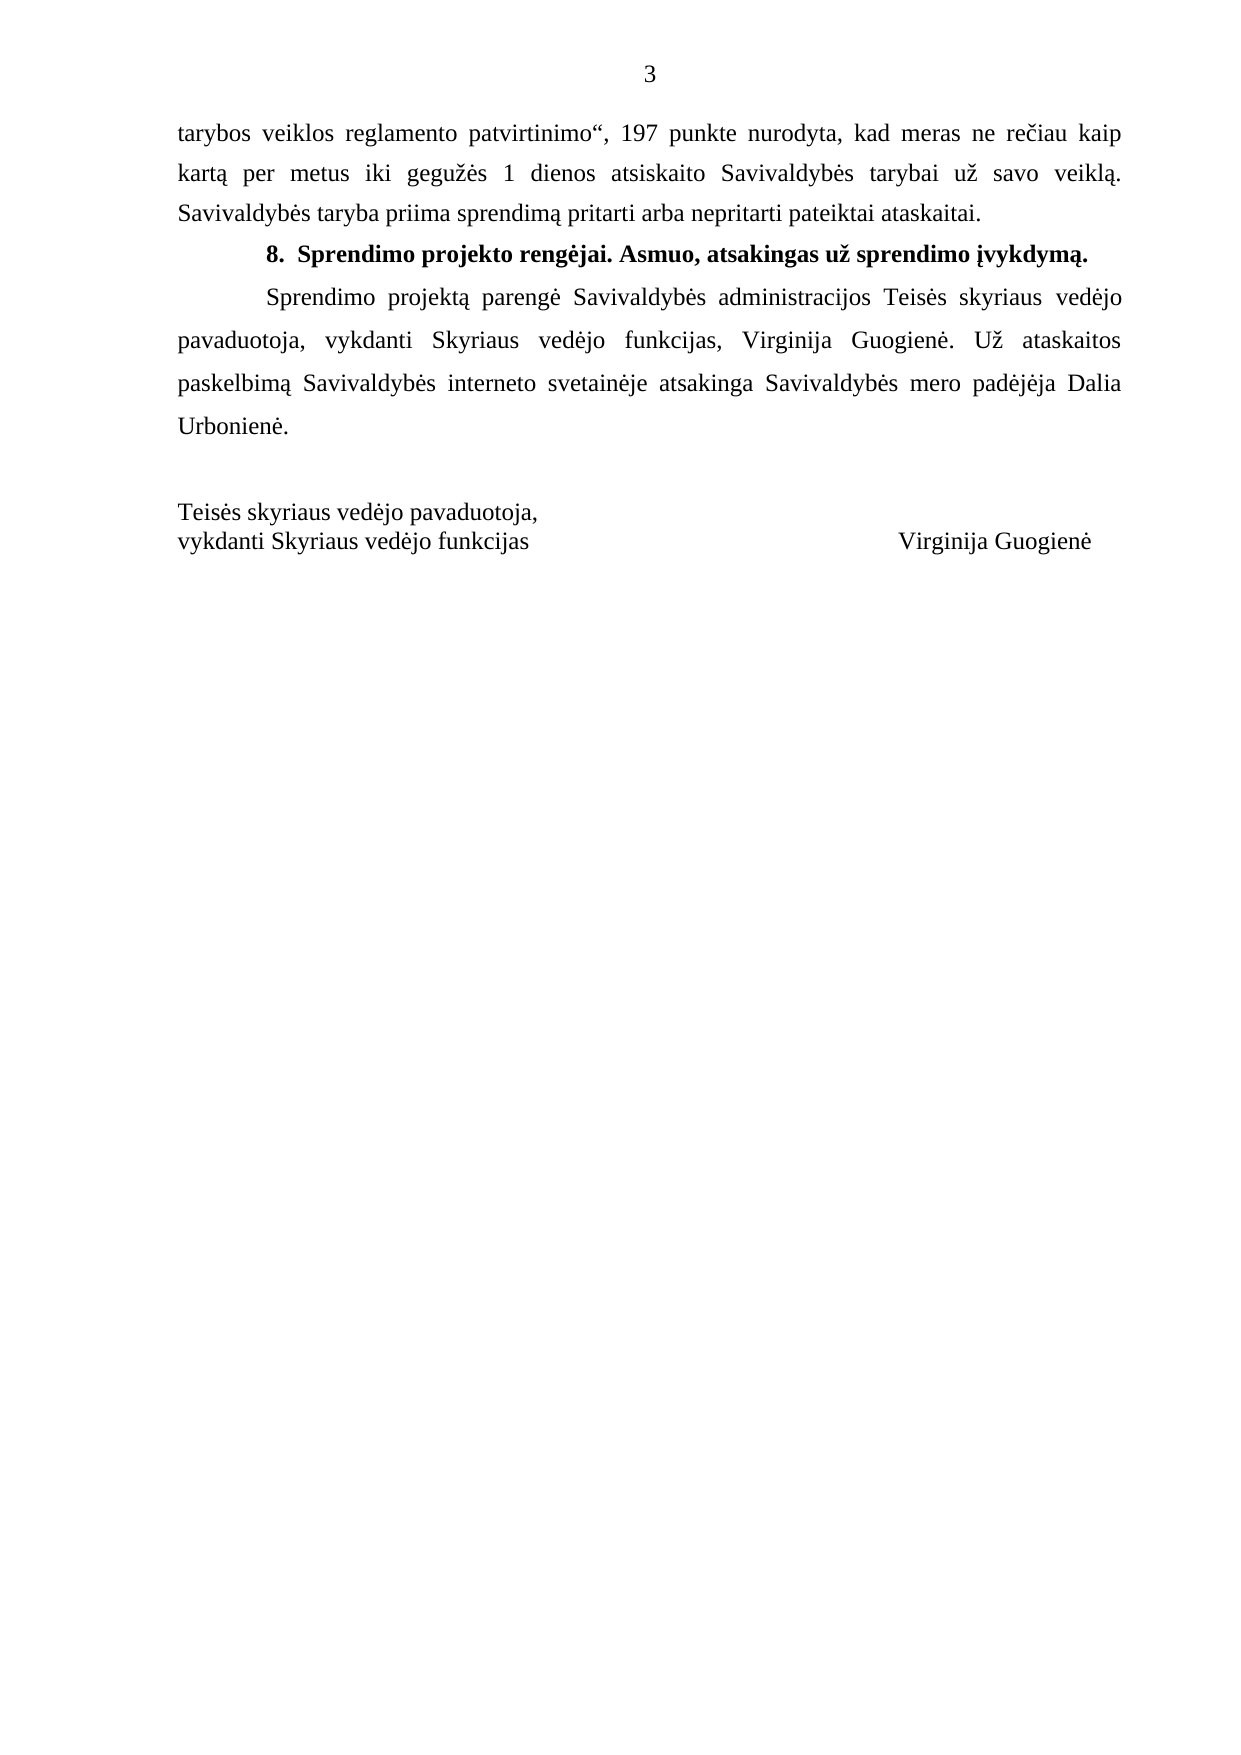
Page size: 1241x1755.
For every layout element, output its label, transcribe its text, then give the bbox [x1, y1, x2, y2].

text 8. Sprendimo projekto rengėjai. Asmuo, atsakingas už sprendimo įvykdymą. [177, 239, 1122, 267]
text tarybos veiklos reglamento patvirtinimo“, 197 punkte nurodyta, kad meras ne rečiau kaip kartą per metus iki gegužės 1 dienos atsiskaito Savivaldybės tarybai už savo veiklą. Savivaldybės taryba priima sprendimą pritarti arba nepritarti pateiktai ataskaitai. [177, 118, 1122, 227]
text vykdanti Skyriaus vedėjo funkcijas Virginija Guogienė [177, 526, 1122, 555]
text Sprendimo projektą parengė Savivaldybės administracijos Teisės skyriaus vedėjo pavaduotoja, vykdanti Skyriaus vedėjo funkcijas, Virginija Guogienė. Už ataskaitos paskelbimą Savivaldybės interneto svetainėje atsakinga Savivaldybės mero padėjėja Dalia Urbonienė. [177, 282, 1122, 440]
text Teisės skyriaus vedėjo pavaduotoja, [177, 497, 1122, 526]
